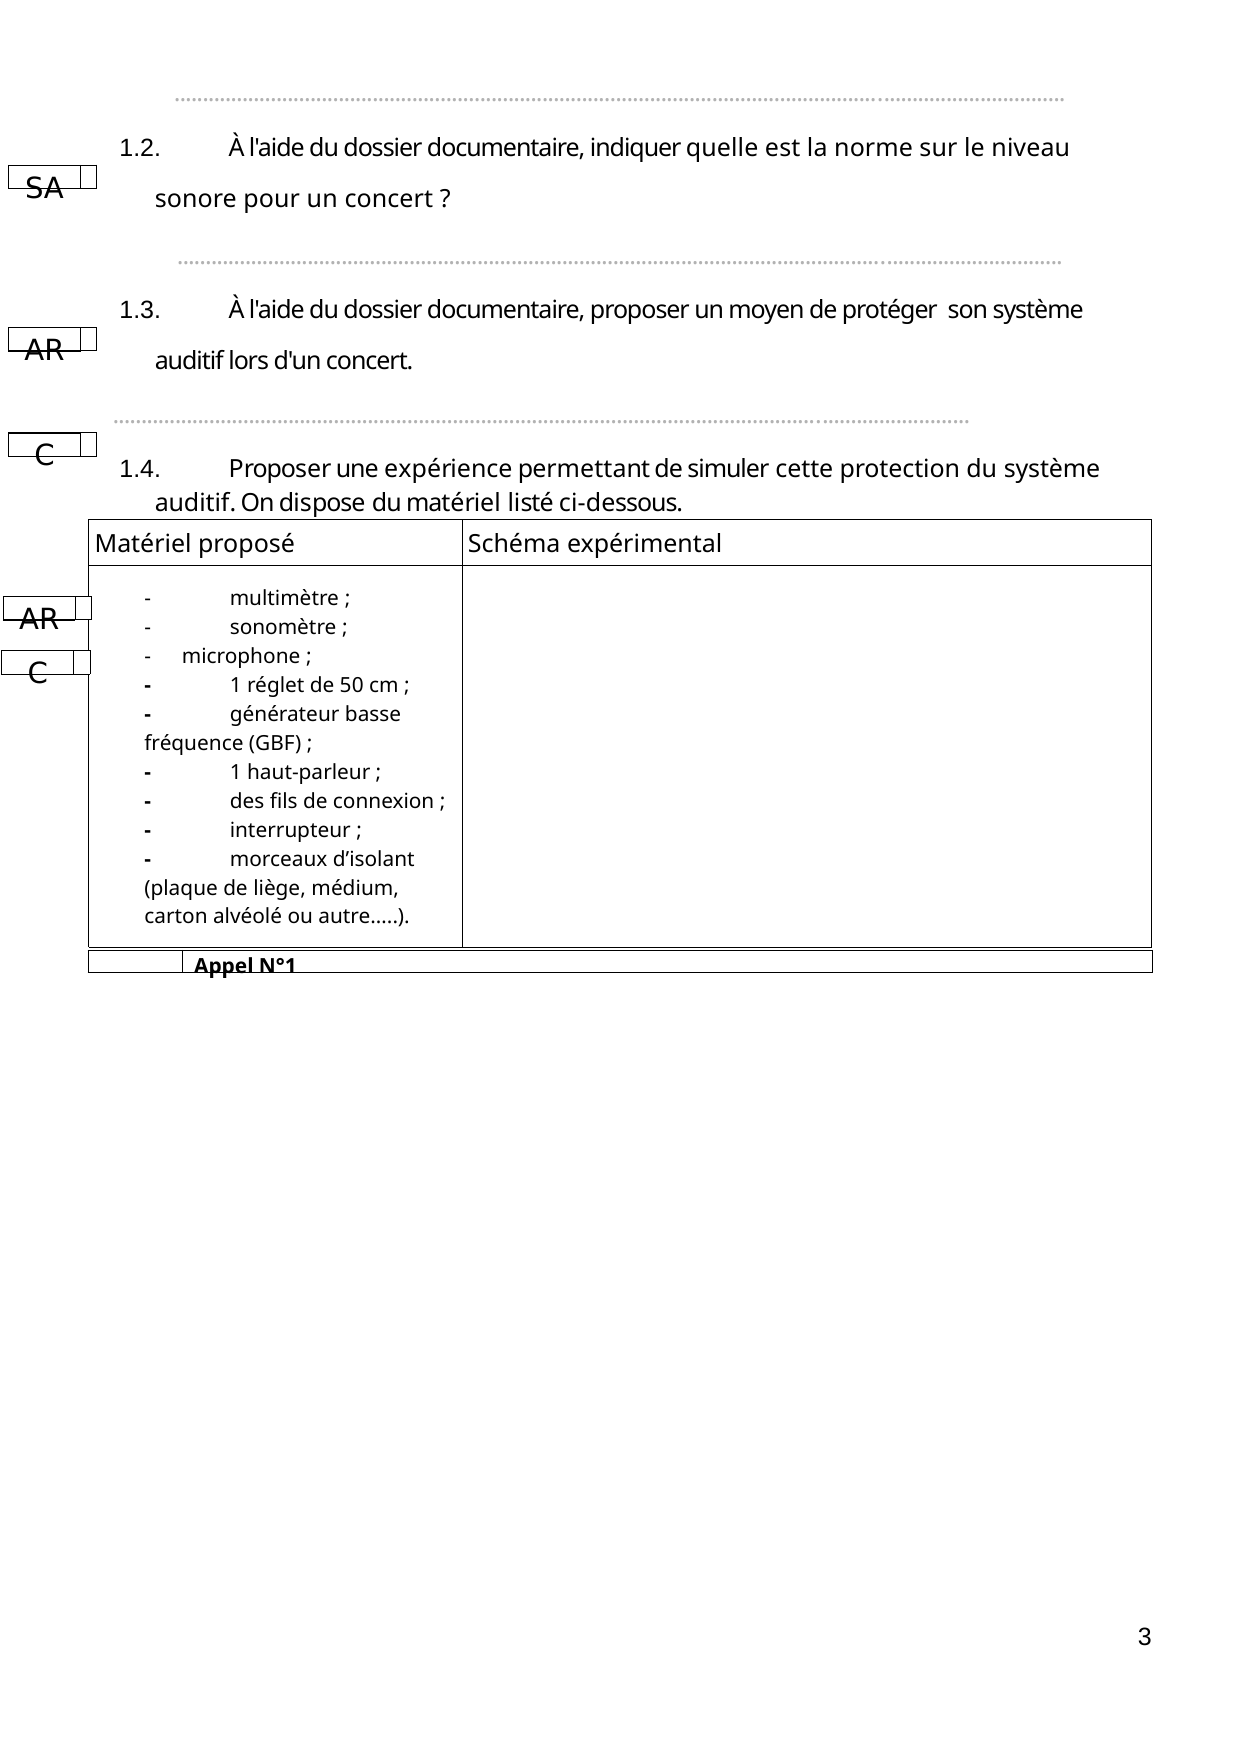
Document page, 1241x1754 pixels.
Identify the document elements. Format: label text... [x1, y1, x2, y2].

table_cell [463, 566, 1151, 947]
table_header AR [4, 597, 75, 619]
table_header AR [9, 328, 80, 350]
table_header [89, 951, 182, 972]
table_cell [74, 651, 90, 674]
table_header Schéma expérimental [463, 520, 1151, 565]
table_header Appel N°1 Appeler le professeur afin de vérifier le choix du montage et expliquer oralement le protocole expérimental. A l’issue de l’appel, l’examinateur fournira la suite du sujet. [183, 951, 1152, 972]
list À l'aide du dossier documentaire, proposer un moyen de protéger son système auditif lors d'un concert. [112, 292, 1110, 377]
table_header SA [50, 181, 56, 188]
table_header AR [31, 343, 37, 350]
table_cell - multimètre ; - sonomètre ; - microphone ; - 1 réglet de 50 cm ; - générateur basse fréquence (GBF) ; - 1 haut-parleur ; - des fils de connexion ; - interrupteur ; - morceaux d’isolant (plaque de liège, médium, carton alvéolé ou autre…..). [89, 566, 462, 947]
text ....................................................................................................................................................... [112, 397, 1110, 431]
table_header AR [26, 612, 32, 619]
list Proposer une expérience permettant de simuler cette protection du système auditif. On dispose du matériel listé ci-dessous. [112, 451, 1110, 519]
list À l'aide du dossier documentaire, indiquer quelle est la norme sur le niveau sonore pour un concert ? [112, 129, 1110, 214]
table_header Matériel proposé [89, 520, 462, 565]
text ............................................................................................................................................................. [89, 75, 1152, 109]
table_header SA [9, 166, 80, 188]
text ............................................................................................................................................................ [89, 237, 1152, 272]
table_header AR [45, 610, 53, 618]
table_header C [9, 434, 80, 456]
table_header AR [50, 341, 58, 349]
table_header C [2, 651, 73, 674]
